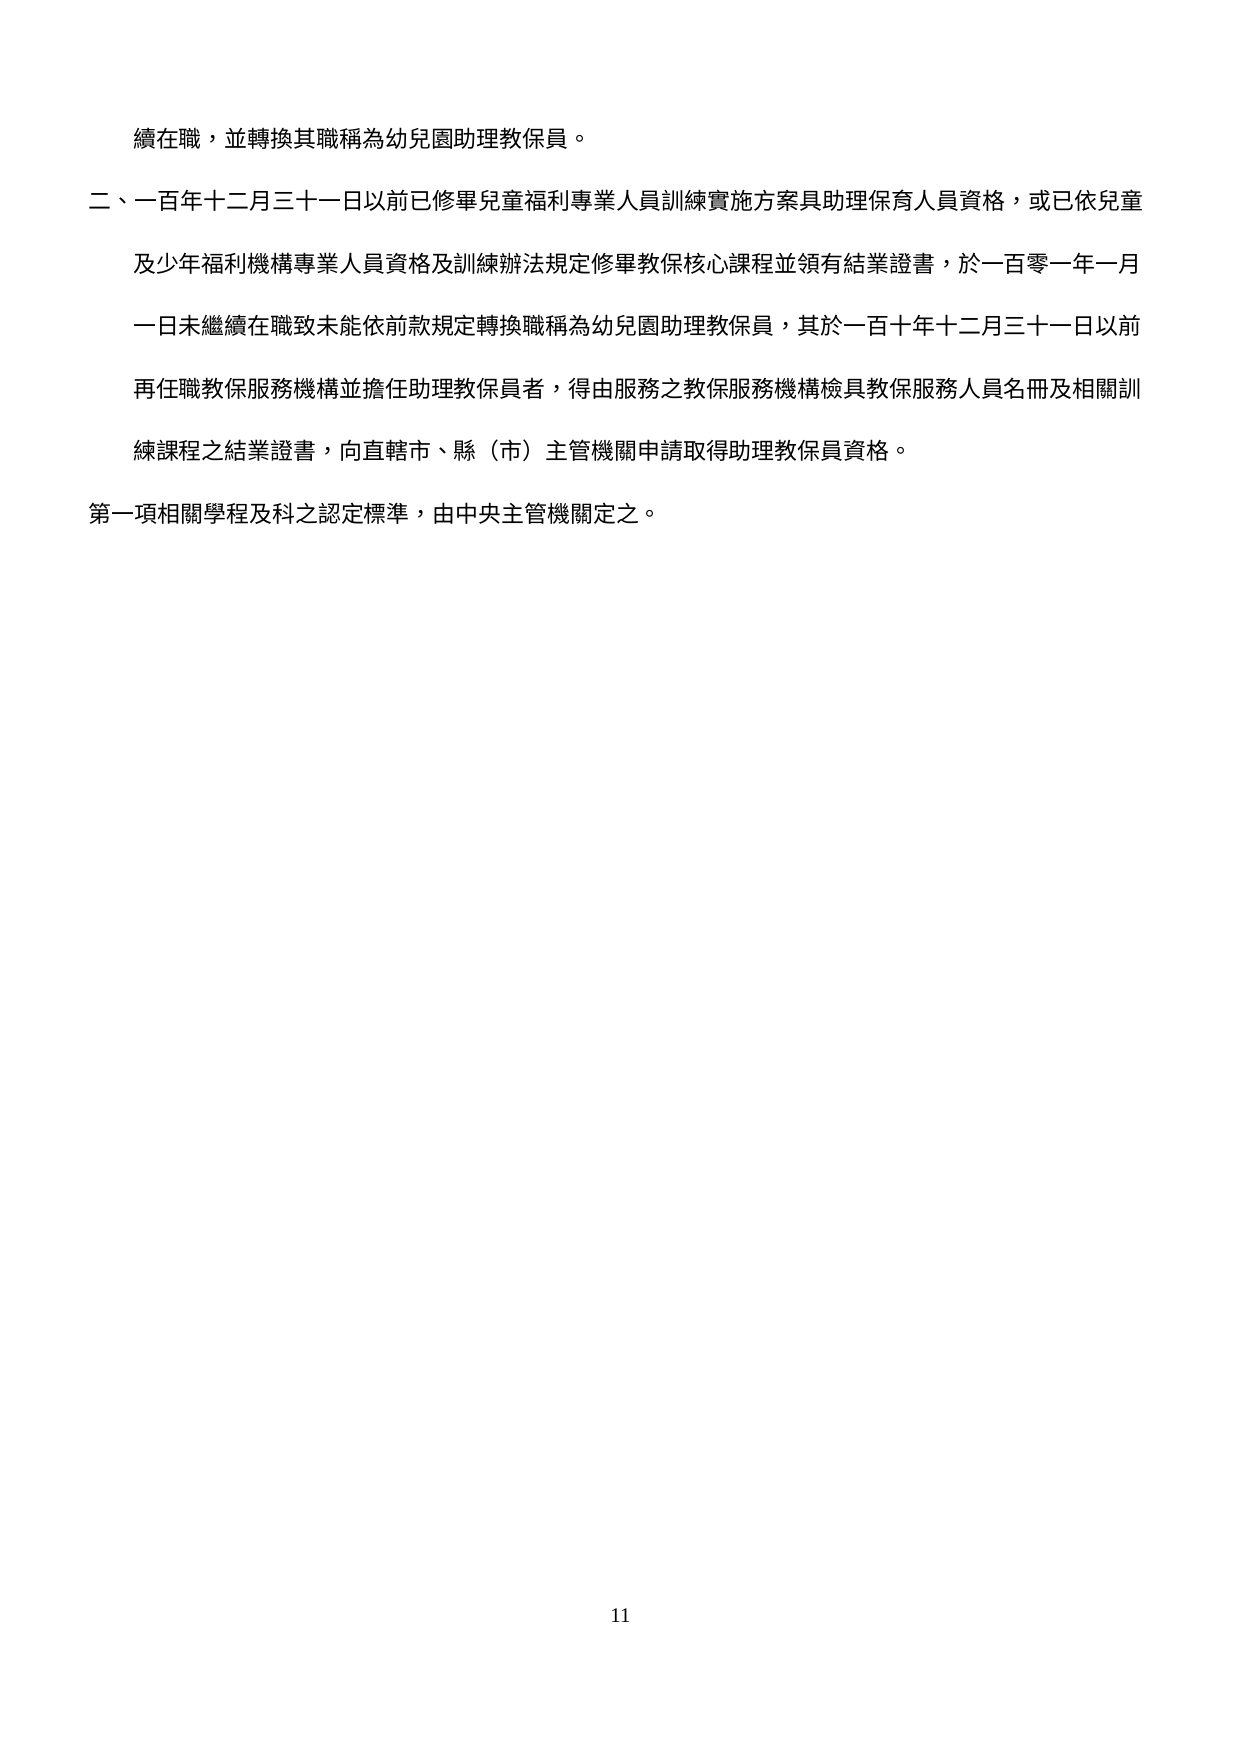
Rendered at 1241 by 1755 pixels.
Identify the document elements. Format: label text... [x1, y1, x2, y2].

text 續在職，並轉換其職稱為幼兒園助理教保員。 [89, 96, 1152, 158]
text 第一項相關學程及科之認定標準，由中央主管機關定之。 [89, 471, 1152, 533]
text 二、一百年十二月三十一日以前已修畢兒童福利專業人員訓練實施方案具助理保育人員資格，或已依兒童及少年福利機構專業人員資格及訓練辦法規定修畢教保核心課程並領有結業證書，於一百零一年一月一日未繼續在職致未能依前款規定轉換職稱為幼兒園助理教保員，其於一百十年十二月三十一日以前再任職教保服務機構並擔任助理教保員者，得由服務之教保服務機構檢具教保服務人員名冊及相關訓練課程之結業證書，向直轄市、縣（市）主管機關申請取得助理教保員資格。 [89, 158, 1152, 471]
